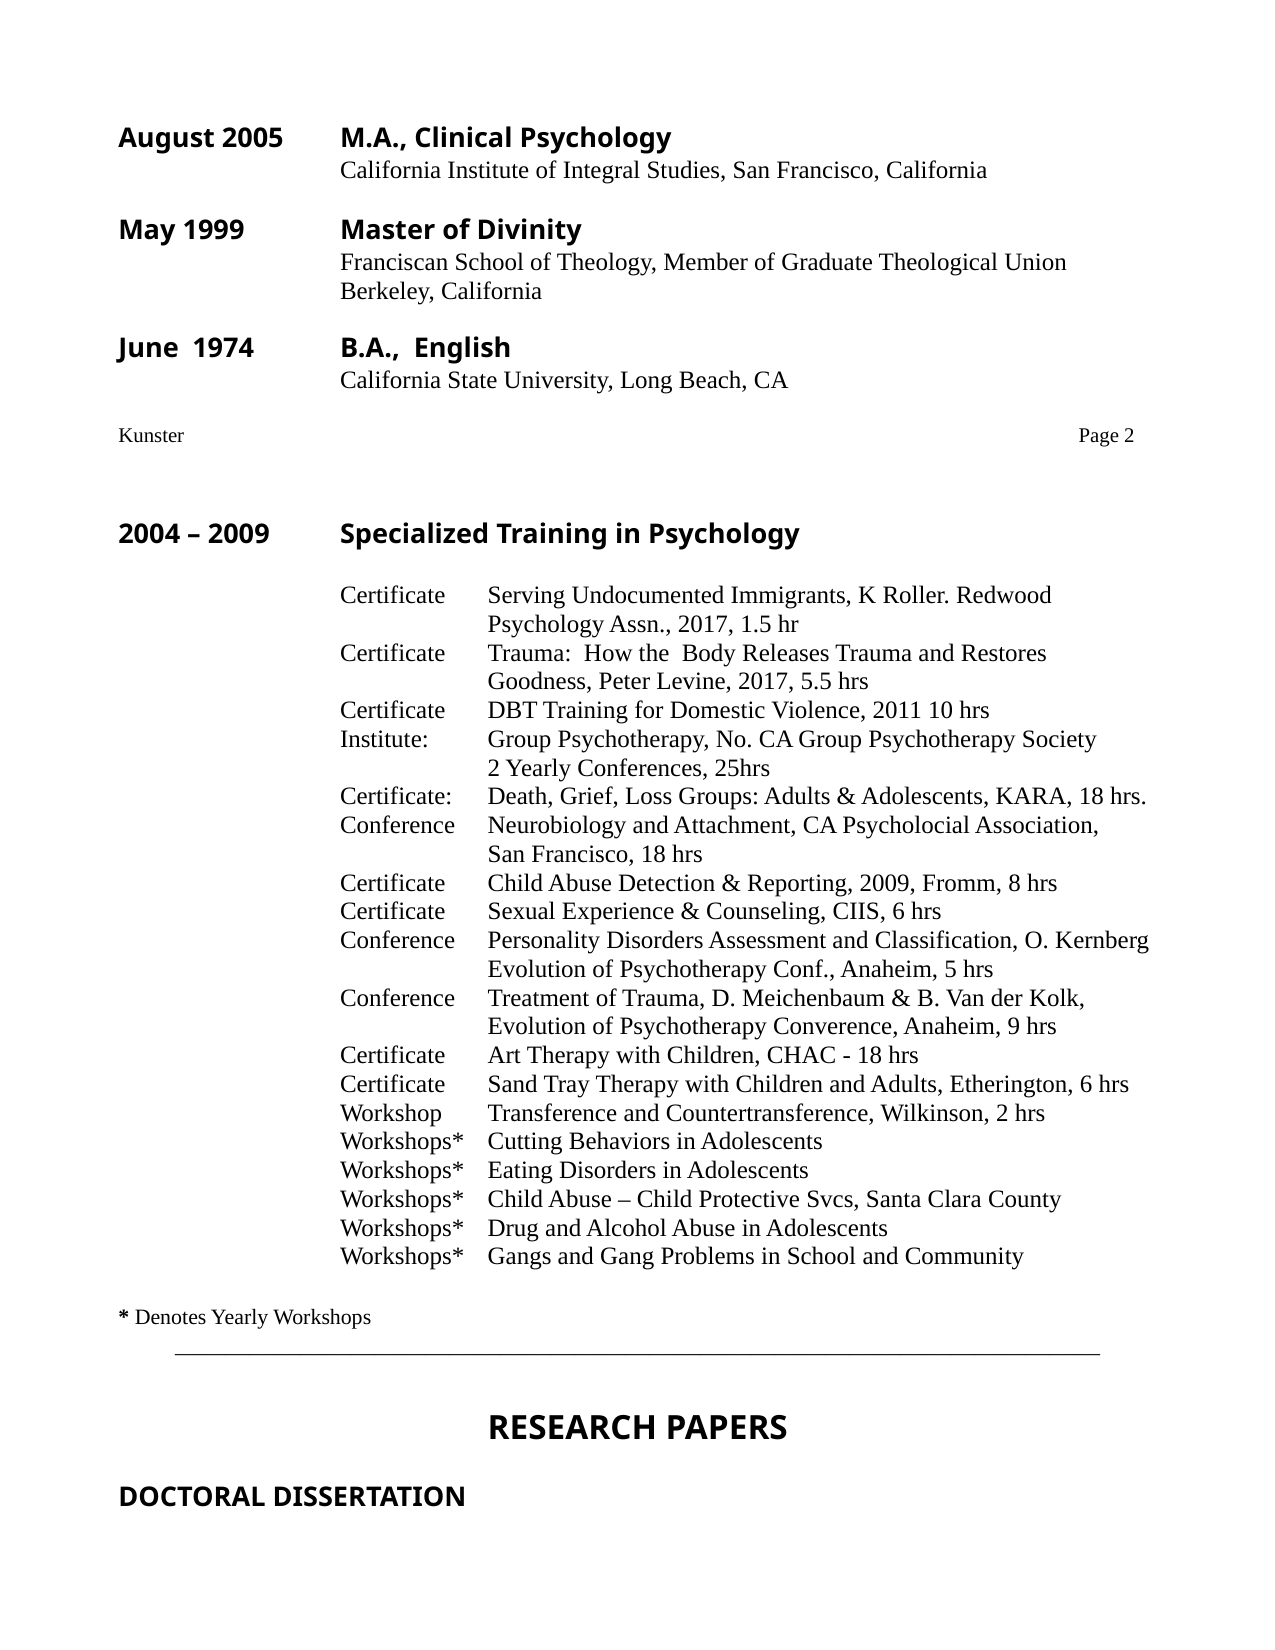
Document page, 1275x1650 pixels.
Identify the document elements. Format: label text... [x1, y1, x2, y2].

text Certificate Art Therapy with Children, CHAC - 18 hrs [118, 1040, 1157, 1069]
text Goodness, Peter Levine, 2017, 5.5 hrs [118, 666, 1157, 695]
text Certificate Sexual Experience & Counseling, CIIS, 6 hrs [118, 896, 1157, 925]
text May 1999 Master of Divinity [118, 210, 1157, 247]
text 2 Yearly Conferences, 25hrs [118, 753, 1157, 781]
text Conference Personality Disorders Assessment and Classification, O. Kernberg Evolution of Psychotherapy Conf., Anaheim, 5 hrs [118, 925, 1157, 983]
text RESEARCH PAPERS [118, 1403, 1157, 1449]
text Evolution of Psychotherapy Converence, Anaheim, 9 hrs [118, 1011, 1157, 1040]
text Berkeley, California [118, 276, 1157, 304]
text Certificate Trauma: How the Body Releases Trauma and Restores [118, 638, 1157, 666]
text DOCTORAL DISSERTATION [118, 1477, 1157, 1514]
text Institute: Group Psychotherapy, No. CA Group Psychotherapy Society [118, 724, 1157, 753]
text Workshop Transference and Countertransference, Wilkinson, 2 hrs [118, 1098, 1157, 1126]
text Franciscan School of Theology, Member of Graduate Theological Union [118, 247, 1157, 276]
text Certificate Sand Tray Therapy with Children and Adults, Etherington, 6 hrs [118, 1069, 1157, 1098]
text Workshops* Drug and Alcohol Abuse in Adolescents [118, 1213, 1157, 1241]
text Psychology Assn., 2017, 1.5 hr [118, 609, 1157, 638]
text Certificate Serving Undocumented Immigrants, K Roller. Redwood [118, 580, 1157, 609]
text Workshops* Gangs and Gang Problems in School and Community [118, 1241, 1157, 1270]
text Kunster Page 2 [118, 423, 1157, 447]
text Certificate Child Abuse Detection & Reporting, 2009, Fromm, 8 hrs [118, 868, 1157, 896]
text Workshops* Eating Disorders in Adolescents [118, 1155, 1157, 1184]
text San Francisco, 18 hrs [118, 839, 1157, 868]
text * Denotes Yearly Workshops [118, 1304, 1157, 1329]
text 2004 – 2009 Specialized Training in Psychology [118, 515, 1157, 552]
text June 1974 B.A., English [118, 328, 1157, 365]
text August 2005 M.A., Clinical Psychology [118, 118, 1157, 155]
text __________________________________________________________________________ [118, 1329, 1157, 1358]
text Workshops* Cutting Behaviors in Adolescents [118, 1126, 1157, 1155]
text California Institute of Integral Studies, San Francisco, California [118, 155, 1157, 184]
text Conference Treatment of Trauma, D. Meichenbaum & B. Van der Kolk, [118, 983, 1157, 1011]
text Certificate DBT Training for Domestic Violence, 2011 10 hrs [118, 695, 1157, 724]
text Conference Neurobiology and Attachment, CA Psycholocial Association, [118, 810, 1157, 839]
text Workshops* Child Abuse – Child Protective Svcs, Santa Clara County [118, 1184, 1157, 1213]
text Certificate: Death, Grief, Loss Groups: Adults & Adolescents, KARA, 18 hrs. [118, 781, 1157, 810]
text California State University, Long Beach, CA [118, 365, 1157, 394]
